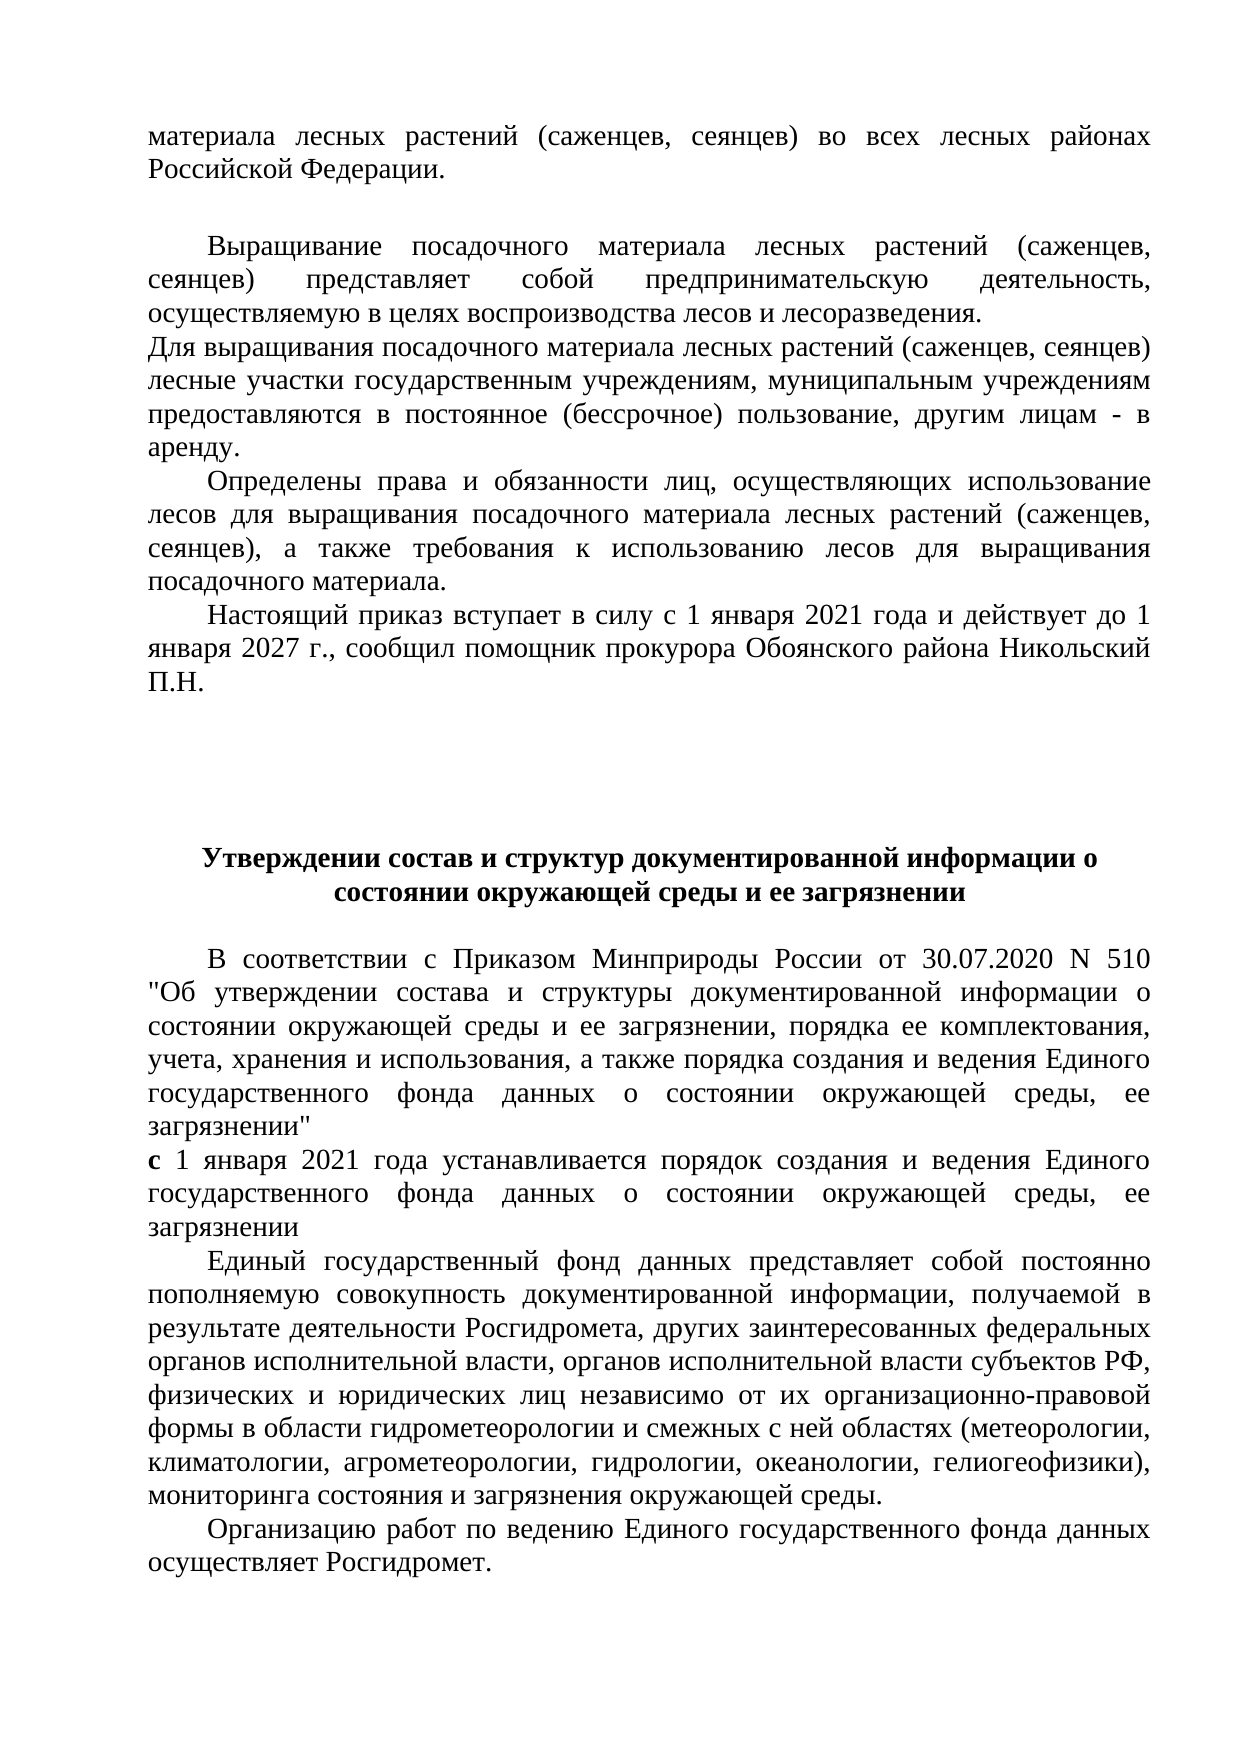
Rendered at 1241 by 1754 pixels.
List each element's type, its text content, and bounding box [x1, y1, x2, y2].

text Утверждении состав и структур документированной информации о состоянии окружающей среды и ее загрязнении [148, 840, 1152, 907]
text Для выращивания посадочного материала лесных растений (саженцев, сеянцев) лесные участки государственным учреждениям, муниципальным учреждениям предоставляются в постоянное (бессрочное) пользование, другим лицам - в аренду. [148, 329, 1152, 463]
text Организацию работ по ведению Единого государственного фонда данных осуществляет Росгидромет. [148, 1511, 1152, 1578]
text Выращивание посадочного материала лесных растений (саженцев, сеянцев) представляет собой предпринимательскую деятельность, осуществляемую в целях воспроизводства лесов и лесоразведения. [148, 228, 1152, 329]
text Настоящий приказ вступает в силу с 1 января 2021 года и действует до 1 января 2027 г., сообщил помощник прокурора Обоянского района Никольский П.Н. [148, 597, 1152, 698]
text В соответствии с Приказом Минприроды России от 30.07.2020 N 510 "Об утверждении состава и структуры документированной информации о состоянии окружающей среды и ее загрязнении, порядка ее комплектования, учета, хранения и использования, а также порядка создания и ведения Единого государственного фонда данных о состоянии окружающей среды, ее загрязнении" с 1 января 2021 года устанавливается порядок создания и ведения Единого государственного фонда данных о состоянии окружающей среды, ее загрязнении [148, 941, 1152, 1243]
text материала лесных растений (саженцев, сеянцев) во всех лесных районах Российской Федерации. [148, 118, 1152, 185]
text Определены права и обязанности лиц, осуществляющих использование лесов для выращивания посадочного материала лесных растений (саженцев, сеянцев), а также требования к использованию лесов для выращивания посадочного материала. [148, 463, 1152, 597]
text Единый государственный фонд данных представляет собой постоянно пополняемую совокупность документированной информации, получаемой в результате деятельности Росгидромета, других заинтересованных федеральных органов исполнительной власти, органов исполнительной власти субъектов РФ, физических и юридических лиц независимо от их организационно-правовой формы в области гидрометеорологии и смежных с ней областях (метеорологии, климатологии, агрометеорологии, гидрологии, океанологии, гелиогеофизики), мониторинга состояния и загрязнения окружающей среды. [148, 1243, 1152, 1511]
table_header [146, 185, 1095, 228]
